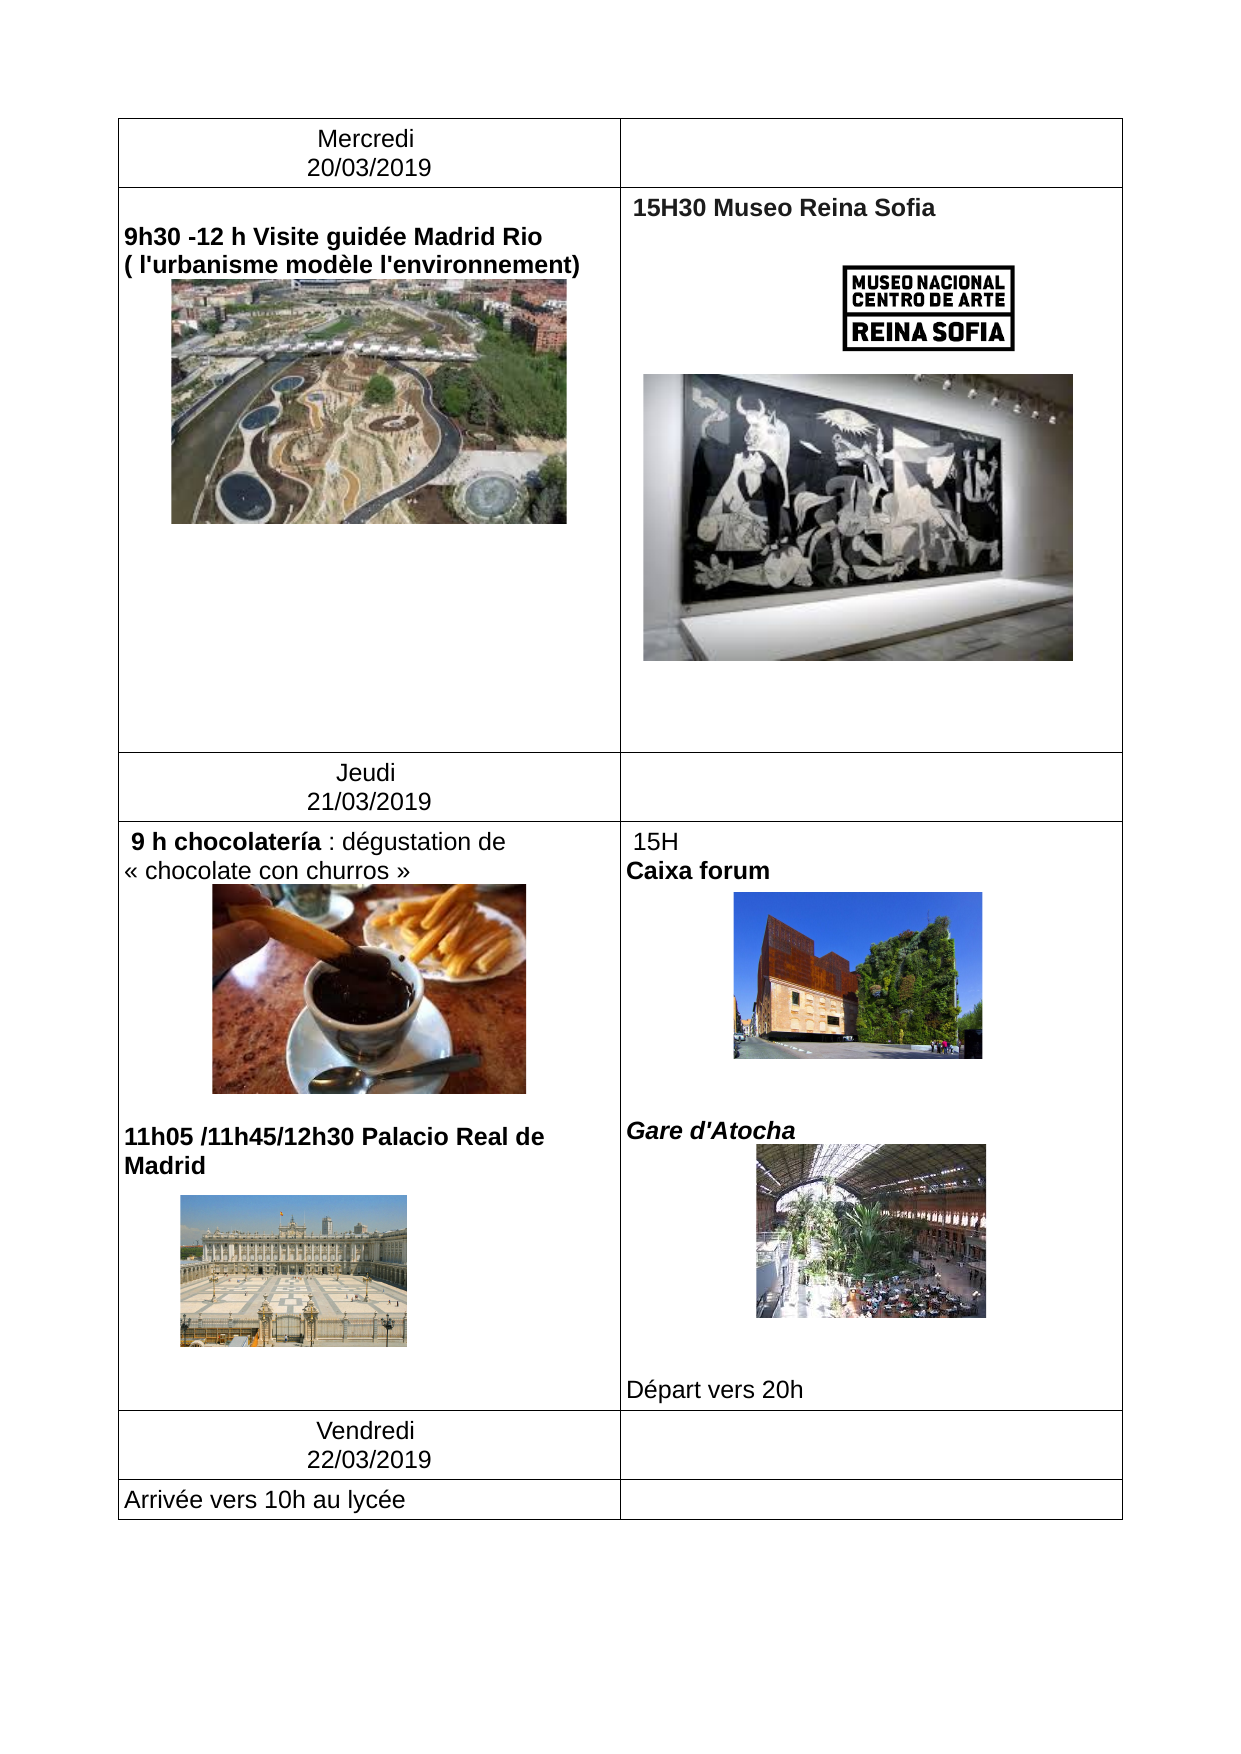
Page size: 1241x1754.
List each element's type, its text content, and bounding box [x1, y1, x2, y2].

table_cell Gare d'Atocha [621, 893, 1122, 1144]
table_cell [621, 1411, 1122, 1479]
table_cell 15H Caixa forum [621, 822, 1122, 892]
table_cell 11h05 /11h45/12h30 Palacio Real de Madrid [119, 1094, 620, 1410]
picture [643, 221, 1073, 661]
table_cell Vendredi 22/03/2019 [119, 1411, 620, 1479]
picture [212, 884, 527, 1094]
table_cell Mercredi 20/03/2019 [119, 119, 620, 187]
table_cell [621, 119, 1122, 187]
picture [756, 1144, 987, 1318]
table_cell Jeudi 21/03/2019 [119, 753, 620, 821]
table_cell [119, 885, 212, 1093]
table_cell 15H30 Museo Reina Sofia [621, 188, 1122, 752]
table_cell [527, 885, 620, 1093]
table_cell [621, 753, 1122, 821]
picture [733, 892, 983, 1059]
picture [180, 1195, 407, 1347]
table_cell 9 h chocolatería : dégustation de « chocolate con churros » [119, 822, 620, 884]
table_cell Départ vers 20h [621, 1145, 1122, 1410]
table_cell [621, 1480, 1122, 1519]
picture [171, 279, 567, 524]
table_cell Arrivée vers 10h au lycée [119, 1480, 620, 1519]
table_cell 9h30 -12 h Visite guidée Madrid Rio ( l'urbanisme modèle l'environnement) [119, 188, 620, 752]
